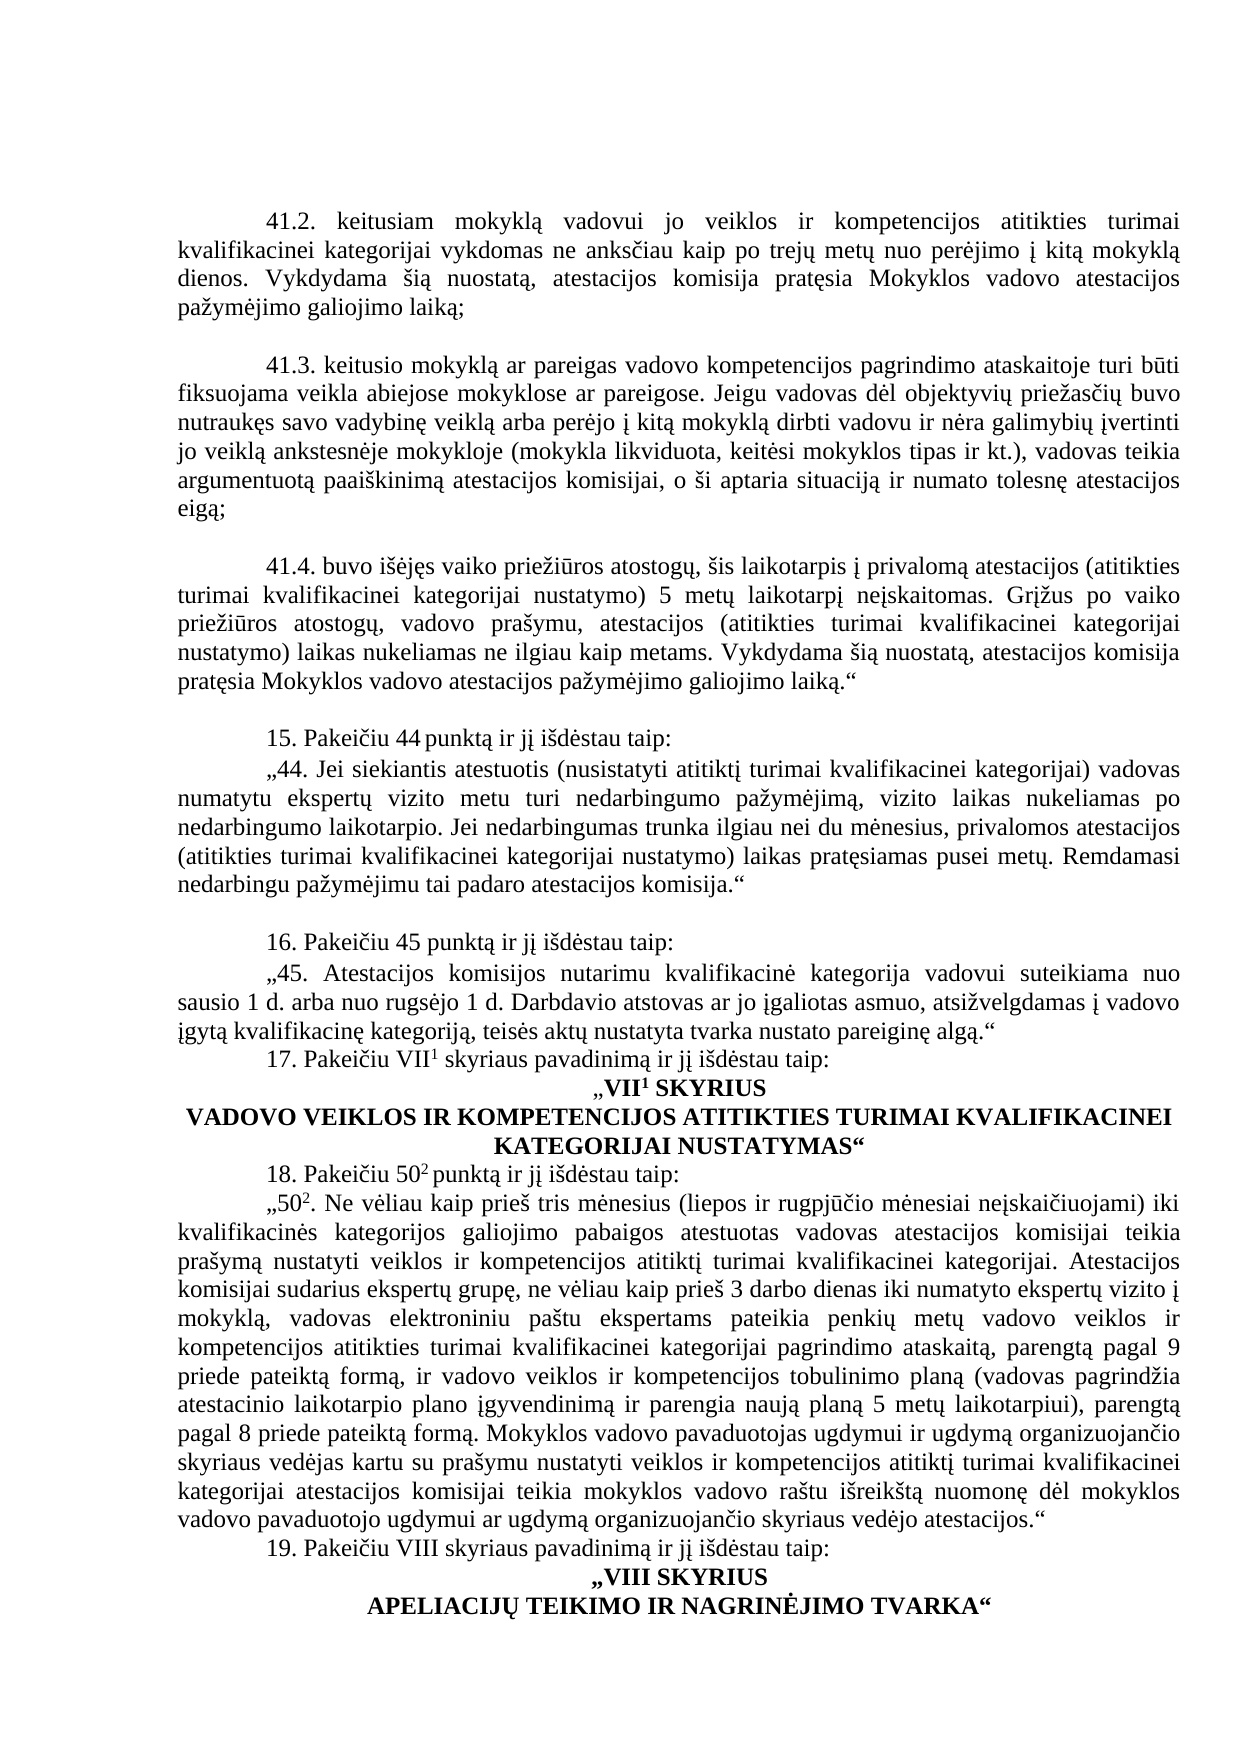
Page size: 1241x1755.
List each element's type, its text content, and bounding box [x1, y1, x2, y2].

text 18. Pakeičiu 502 punktą ir jį išdėstau taip: [177, 1159, 1181, 1188]
text VADOVO VEIKLOS IR KOMPETENCIJOS ATITIKTIES TURIMAI KVALIFIKACINEI KATEGORIJAI NUSTATYMAS“ [177, 1102, 1181, 1159]
text 15. Pakeičiu 44 punktą ir jį išdėstau taip: [177, 723, 1181, 752]
text APELIACIJŲ TEIKIMO IR NAGRINĖJIMO TVARKA“ [177, 1591, 1181, 1619]
text „VIII SKYRIUS [177, 1562, 1181, 1591]
text 19. Pakeičiu VIII skyriaus pavadinimą ir jį išdėstau taip: [177, 1533, 1181, 1562]
text 17. Pakeičiu VII1 skyriaus pavadinimą ir jį išdėstau taip: [177, 1044, 1181, 1073]
text „44. Jei siekiantis atestuotis (nusistatyti atitiktį turimai kvalifikacinei kategorijai) vadovas numatytu ekspertų vizito metu turi nedarbingumo pažymėjimą, vizito laikas nukeliamas po nedarbingumo laikotarpio. Jei nedarbingumas trunka ilgiau nei du mėnesius, privalomos atestacijos (atitikties turimai kvalifikacinei kategorijai nustatymo) laikas pratęsiamas pusei metų. Remdamasi nedarbingu pažymėjimu tai padaro atestacijos komisija.“ [177, 754, 1181, 898]
text „502. Ne vėliau kaip prieš tris mėnesius (liepos ir rugpjūčio mėnesiai neįskaičiuojami) iki kvalifikacinės kategorijos galiojimo pabaigos atestuotas vadovas atestacijos komisijai teikia prašymą nustatyti veiklos ir kompetencijos atitiktį turimai kvalifikacinei kategorijai. Atestacijos komisijai sudarius ekspertų grupę, ne vėliau kaip prieš 3 darbo dienas iki numatyto ekspertų vizito į mokyklą, vadovas elektroniniu paštu ekspertams pateikia penkių metų vadovo veiklos ir kompetencijos atitikties turimai kvalifikacinei kategorijai pagrindimo ataskaitą, parengtą pagal 9 priede pateiktą formą, ir vadovo veiklos ir kompetencijos tobulinimo planą (vadovas pagrindžia atestacinio laikotarpio plano įgyvendinimą ir parengia naują planą 5 metų laikotarpiui), parengtą pagal 8 priede pateiktą formą. Mokyklos vadovo pavaduotojas ugdymui ir ugdymą organizuojančio skyriaus vedėjas kartu su prašymu nustatyti veiklos ir kompetencijos atitiktį turimai kvalifikacinei kategorijai atestacijos komisijai teikia mokyklos vadovo raštu išreikštą nuomonę dėl mokyklos vadovo pavaduotojo ugdymui ar ugdymą organizuojančio skyriaus vedėjo atestacijos.“ [177, 1188, 1181, 1533]
text 41.3. keitusio mokyklą ar pareigas vadovo kompetencijos pagrindimo ataskaitoje turi būti fiksuojama veikla abiejose mokyklose ar pareigose. Jeigu vadovas dėl objektyvių priežasčių buvo nutraukęs savo vadybinę veiklą arba perėjo į kitą mokyklą dirbti vadovu ir nėra galimybių įvertinti jo veiklą ankstesnėje mokykloje (mokykla likviduota, keitėsi mokyklos tipas ir kt.), vadovas teikia argumentuotą paaiškinimą atestacijos komisijai, o ši aptaria situaciją ir numato tolesnę atestacijos eigą; [177, 350, 1181, 522]
text 41.2. keitusiam mokyklą vadovui jo veiklos ir kompetencijos atitikties turimai kvalifikacinei kategorijai vykdomas ne anksčiau kaip po trejų metų nuo perėjimo į kitą mokyklą dienos. Vykdydama šią nuostatą, atestacijos komisija pratęsia Mokyklos vadovo atestacijos pažymėjimo galiojimo laiką; [177, 206, 1181, 321]
text „VII1 SKYRIUS [177, 1073, 1181, 1102]
text 16. Pakeičiu 45 punktą ir jį išdėstau taip: [177, 927, 1181, 956]
text „45. Atestacijos komisijos nutarimu kvalifikacinė kategorija vadovui suteikiama nuo sausio 1 d. arba nuo rugsėjo 1 d. Darbdavio atstovas ar jo įgaliotas asmuo, atsižvelgdamas į vadovo įgytą kvalifikacinę kategoriją, teisės aktų nustatyta tvarka nustato pareiginę algą.“ [177, 958, 1181, 1044]
text 41.4. buvo išėjęs vaiko priežiūros atostogų, šis laikotarpis į privalomą atestacijos (atitikties turimai kvalifikacinei kategorijai nustatymo) 5 metų laikotarpį neįskaitomas. Grįžus po vaiko priežiūros atostogų, vadovo prašymu, atestacijos (atitikties turimai kvalifikacinei kategorijai nustatymo) laikas nukeliamas ne ilgiau kaip metams. Vykdydama šią nuostatą, atestacijos komisija pratęsia Mokyklos vadovo atestacijos pažymėjimo galiojimo laiką.“ [177, 551, 1181, 695]
